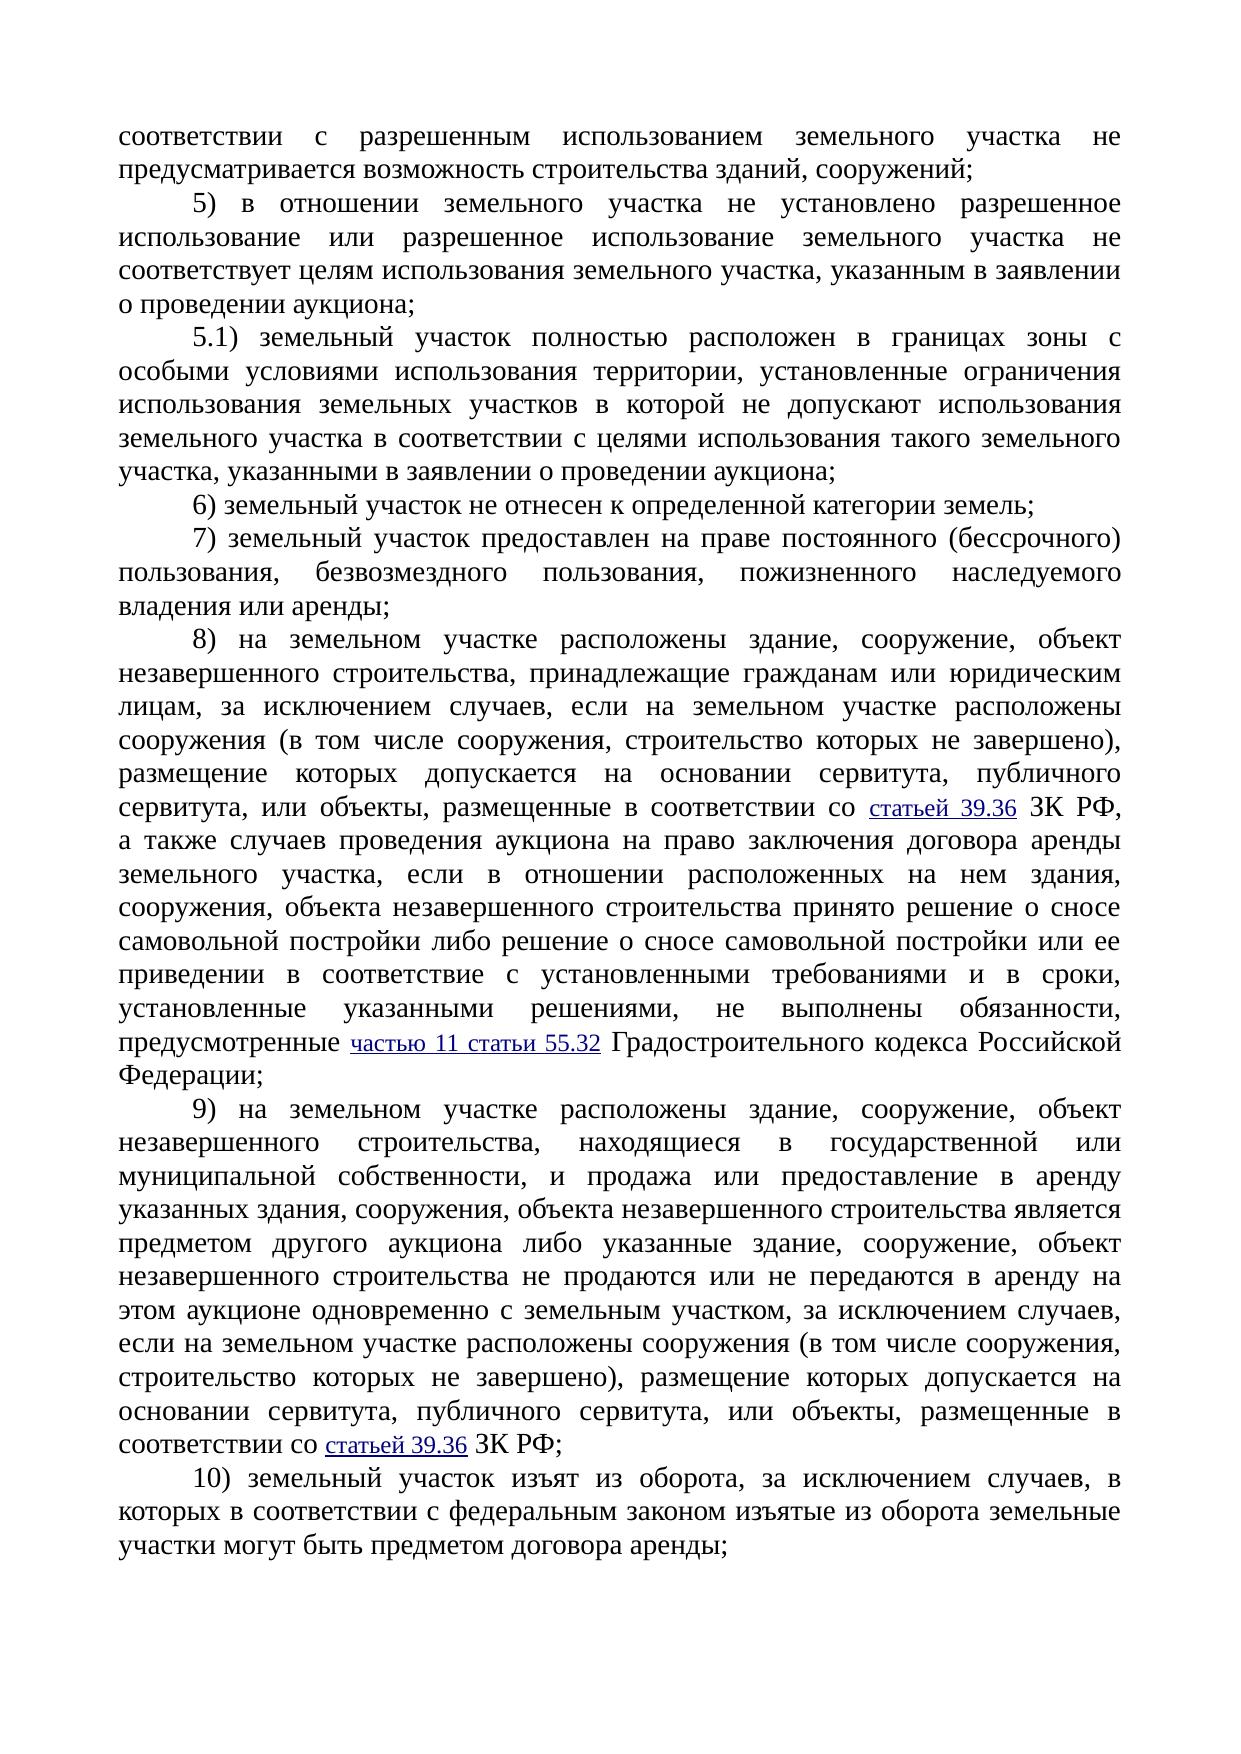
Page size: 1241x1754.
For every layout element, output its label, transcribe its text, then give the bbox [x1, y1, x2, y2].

text 9) на земельном участке расположены здание, сооружение, объект незавершенного строительства, находящиеся в государственной или муниципальной собственности, и продажа или предоставление в аренду указанных здания, сооружения, объекта незавершенного строительства является предметом другого аукциона либо указанные здание, сооружение, объект незавершенного строительства не продаются или не передаются в аренду на этом аукционе одновременно с земельным участком, за исключением случаев, если на земельном участке расположены сооружения (в том числе сооружения, строительство которых не завершено), размещение которых допускается на основании сервитута, публичного сервитута, или объекты, размещенные в соответствии со статьей 39.36 ЗК РФ; [118, 1091, 1122, 1460]
text 8) на земельном участке расположены здание, сооружение, объект незавершенного строительства, принадлежащие гражданам или юридическим лицам, за исключением случаев, если на земельном участке расположены сооружения (в том числе сооружения, строительство которых не завершено), размещение которых допускается на основании сервитута, публичного сервитута, или объекты, размещенные в соответствии со статьей 39.36 ЗК РФ, а также случаев проведения аукциона на право заключения договора аренды земельного участка, если в отношении расположенных на нем здания, сооружения, объекта незавершенного строительства принято решение о сносе самовольной постройки либо решение о сносе самовольной постройки или ее приведении в соответствие с установленными требованиями и в сроки, установленные указанными решениями, не выполнены обязанности, предусмотренные частью 11 статьи 55.32 Градостроительного кодекса Российской Федерации; [118, 621, 1122, 1091]
text 6) земельный участок не отнесен к определенной категории земель; [118, 487, 1122, 521]
text соответствии с разрешенным использованием земельного участка не предусматривается возможность строительства зданий, сооружений; [118, 118, 1122, 185]
text 5) в отношении земельного участка не установлено разрешенное использование или разрешенное использование земельного участка не соответствует целям использования земельного участка, указанным в заявлении о проведении аукциона; [118, 185, 1122, 319]
text 10) земельный участок изъят из оборота, за исключением случаев, в которых в соответствии с федеральным законом изъятые из оборота земельные участки могут быть предметом договора аренды; [118, 1460, 1122, 1560]
text 5.1) земельный участок полностью расположен в границах зоны с особыми условиями использования территории, установленные ограничения использования земельных участков в которой не допускают использования земельного участка в соответствии с целями использования такого земельного участка, указанными в заявлении о проведении аукциона; [118, 319, 1122, 487]
text 7) земельный участок предоставлен на праве постоянного (бессрочного) пользования, безвозмездного пользования, пожизненного наследуемого владения или аренды; [118, 521, 1122, 621]
